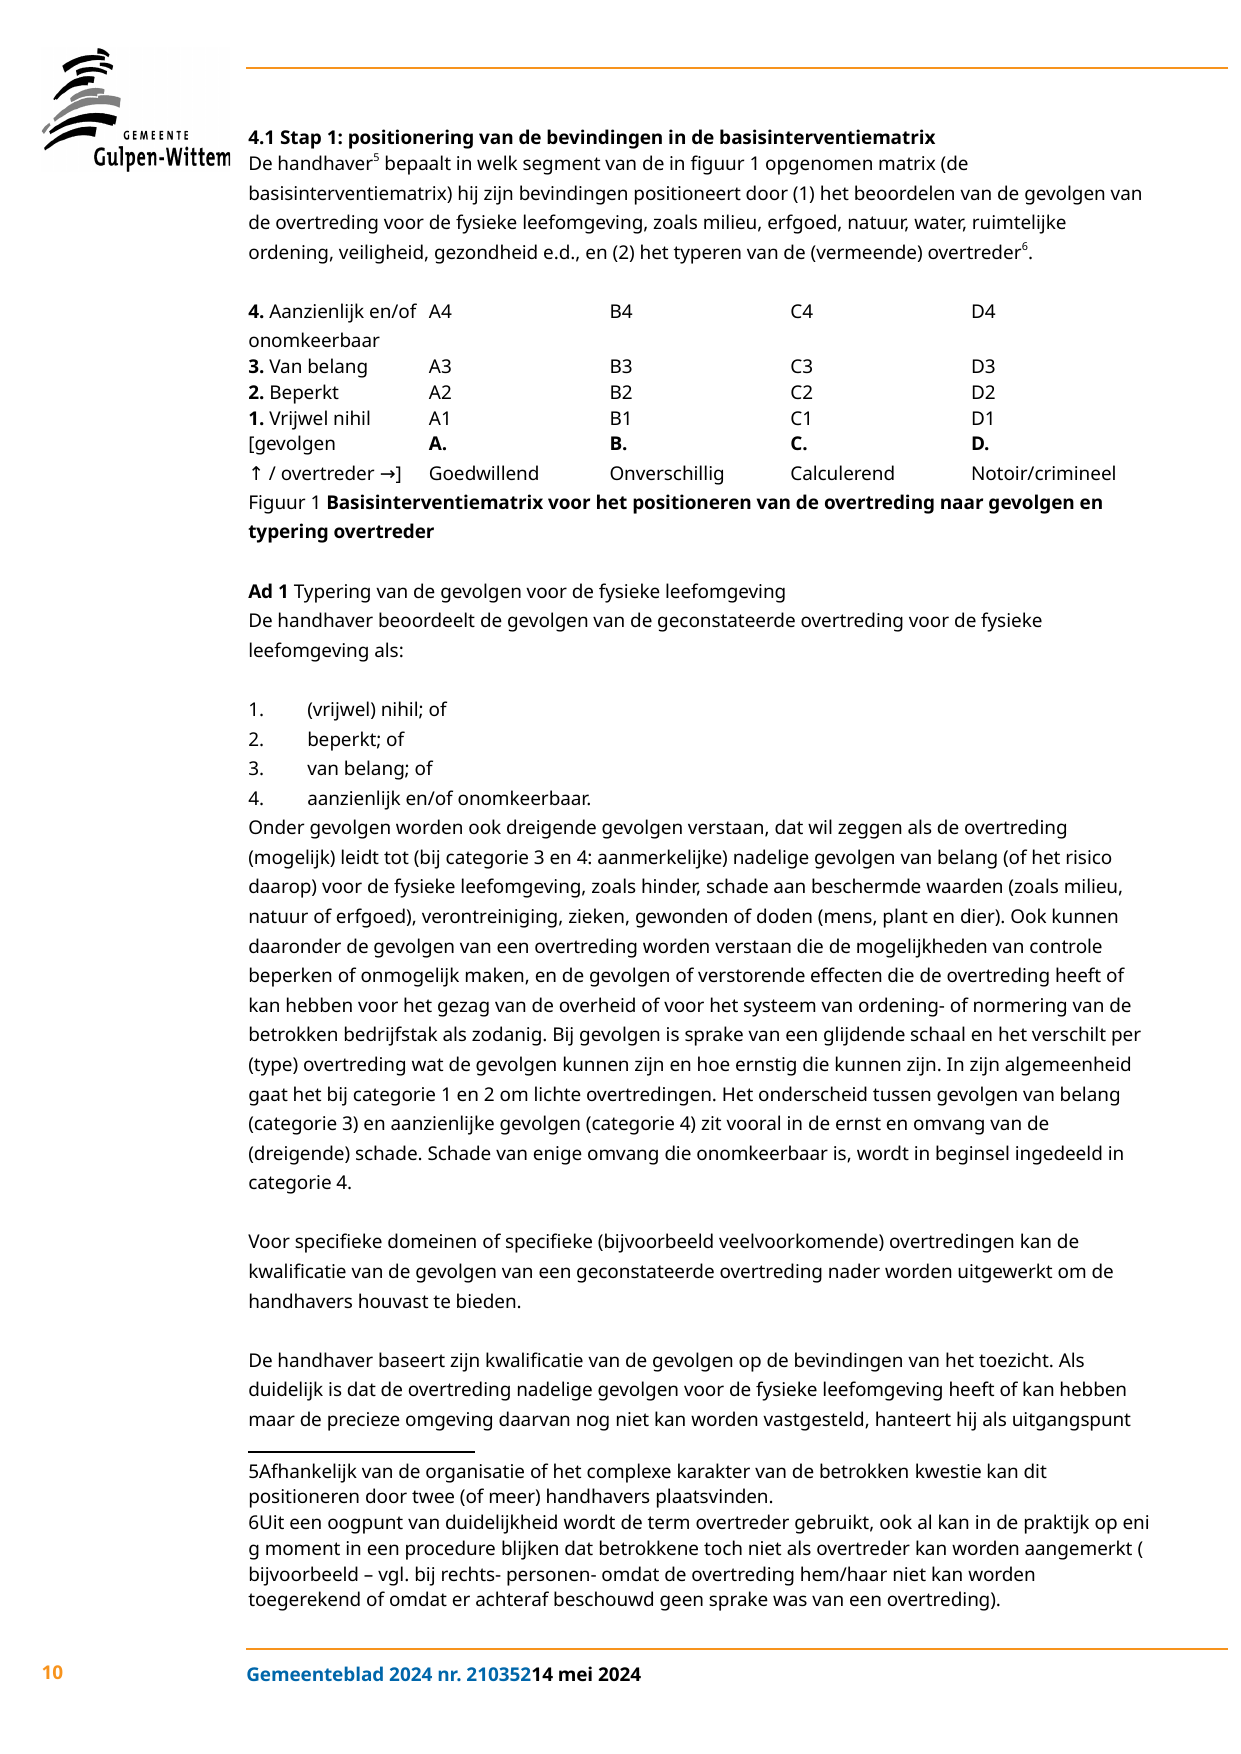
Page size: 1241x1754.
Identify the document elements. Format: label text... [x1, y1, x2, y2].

text De handhaver beoordeelt de gevolgen van de geconstateerde overtreding voor de fysieke leefomgeving als: [248, 607, 1152, 663]
table_cell A3 [429, 354, 609, 379]
text De handhaver bepaalt in welk segment van de in figuur 1 opgenomen matrix (de basisinterventiematrix) hij zijn bevindingen positioneert door (1) het beoordelen van de gevolgen van de overtreding voor de fysieke leefomgeving, zoals milieu, erfgoed, natuur, water, ruimtelijke ordening, veiligheid, gezondheid e.d., en (2) het typeren van de (vermeende) overtreder. [248, 150, 1152, 264]
text Voor specifieke domeinen of specifieke (bijvoorbeeld veelvoorkomende) overtredingen kan de kwalificatie van de gevolgen van een geconstateerde overtreding nader worden uitgewerkt om de handhavers houvast te bieden. [248, 1229, 1152, 1314]
table_cell D2 [971, 379, 1152, 405]
table_cell A1 [429, 405, 609, 431]
table_cell D1 [971, 405, 1152, 431]
table_cell C3 [790, 354, 971, 379]
list aanzienlijk en/of onomkeerbaar. [248, 785, 1152, 811]
text Onder gevolgen worden ook dreigende gevolgen verstaan, dat wil zeggen als de overtreding (mogelijk) leidt tot (bij categorie 3 en 4: aanmerkelijke) nadelige gevolgen van belang (of het risico daarop) voor de fysieke leefomgeving, zoals hinder, schade aan beschermde waarden (zoals milieu, natuur of erfgoed), verontreiniging, zieken, gewonden of doden (mens, plant en dier). Ook kunnen daaronder de gevolgen van een overtreding worden verstaan die de mogelijkheden van controle beperken of onmogelijk maken, en de gevolgen of verstorende effecten die de overtreding heeft of kan hebben voor het gezag van de overheid of voor het systeem van ordening- of normering van de betrokken bedrijfstak als zodanig. Bij gevolgen is sprake van een glijdende schaal en het verschilt per (type) overtreding wat de gevolgen kunnen zijn en hoe ernstig die kunnen zijn. In zijn algemeenheid gaat het bij categorie 1 en 2 om lichte overtredingen. Het onderscheid tussen gevolgen van belang (categorie 3) en aanzienlijke gevolgen (categorie 4) zit vooral in de ernst en omvang van de (dreigende) schade. Schade van enige omvang die onomkeerbaar is, wordt in beginsel ingedeeld in categorie 4. [248, 814, 1152, 1195]
list (vrijwel) nihil; of [248, 696, 1152, 722]
table_cell A. Goedwillend [429, 431, 609, 486]
table_header B4 [609, 298, 790, 353]
table_cell 1. Vrijwel nihil [248, 405, 429, 431]
table_cell B. Onverschillig [609, 431, 790, 486]
table_header D4 [971, 298, 1152, 353]
table_header 4. Aanzienlijk en/of onomkeerbaar [248, 298, 429, 353]
text Figuur 1 Basisinterventiematrix voor het positioneren van de overtreding naar gevolgen en typering overtreder [248, 489, 1152, 544]
table_cell C1 [790, 405, 971, 431]
table_cell B2 [609, 379, 790, 405]
text De handhaver baseert zijn kwalificatie van de gevolgen op de bevindingen van het toezicht. Als duidelijk is dat de overtreding nadelige gevolgen voor de fysieke leefomgeving heeft of kan hebben maar de precieze omgeving daarvan nog niet kan worden vastgesteld, hanteert hij als uitgangspunt [248, 1347, 1152, 1432]
table_cell D. Notoir/crimineel [971, 431, 1152, 486]
table_cell 2. Beperkt [248, 379, 429, 405]
picture [41, 47, 231, 172]
text 4.1 Stap 1: positionering van de bevindingen in de basisinterventiematrix [248, 124, 1152, 150]
text Afhankelijk van de organisatie of het complexe karakter van de betrokken kwestie kan dit positioneren door twee (of meer) handhavers plaatsvinden. [248, 1458, 1152, 1509]
table_cell 3. Van belang [248, 354, 429, 379]
table_cell C2 [790, 379, 971, 405]
list beperkt; of [248, 726, 1152, 752]
table_cell C. Calculerend [790, 431, 971, 486]
table_cell B1 [609, 405, 790, 431]
text Uit een oogpunt van duidelijkheid wordt de term overtreder gebruikt, ook al kan in de praktijk op enig moment in een procedure blijken dat betrokkene toch niet als overtreder kan worden aangemerkt (bijvoorbeeld – vgl. bij rechts- personen- omdat de overtreding hem/haar niet kan worden toegerekend of omdat er achteraf beschouwd geen sprake was van een overtreding). [248, 1509, 1152, 1612]
table_cell B3 [609, 354, 790, 379]
table_cell [gevolgen ↑ / overtreder →] [248, 431, 429, 486]
table_header A4 [429, 298, 609, 353]
table_cell D3 [971, 354, 1152, 379]
text Ad 1 Typering van de gevolgen voor de fysieke leefomgeving [248, 578, 1152, 604]
table_header C4 [790, 298, 971, 353]
list van belang; of [248, 755, 1152, 781]
table_cell A2 [429, 379, 609, 405]
